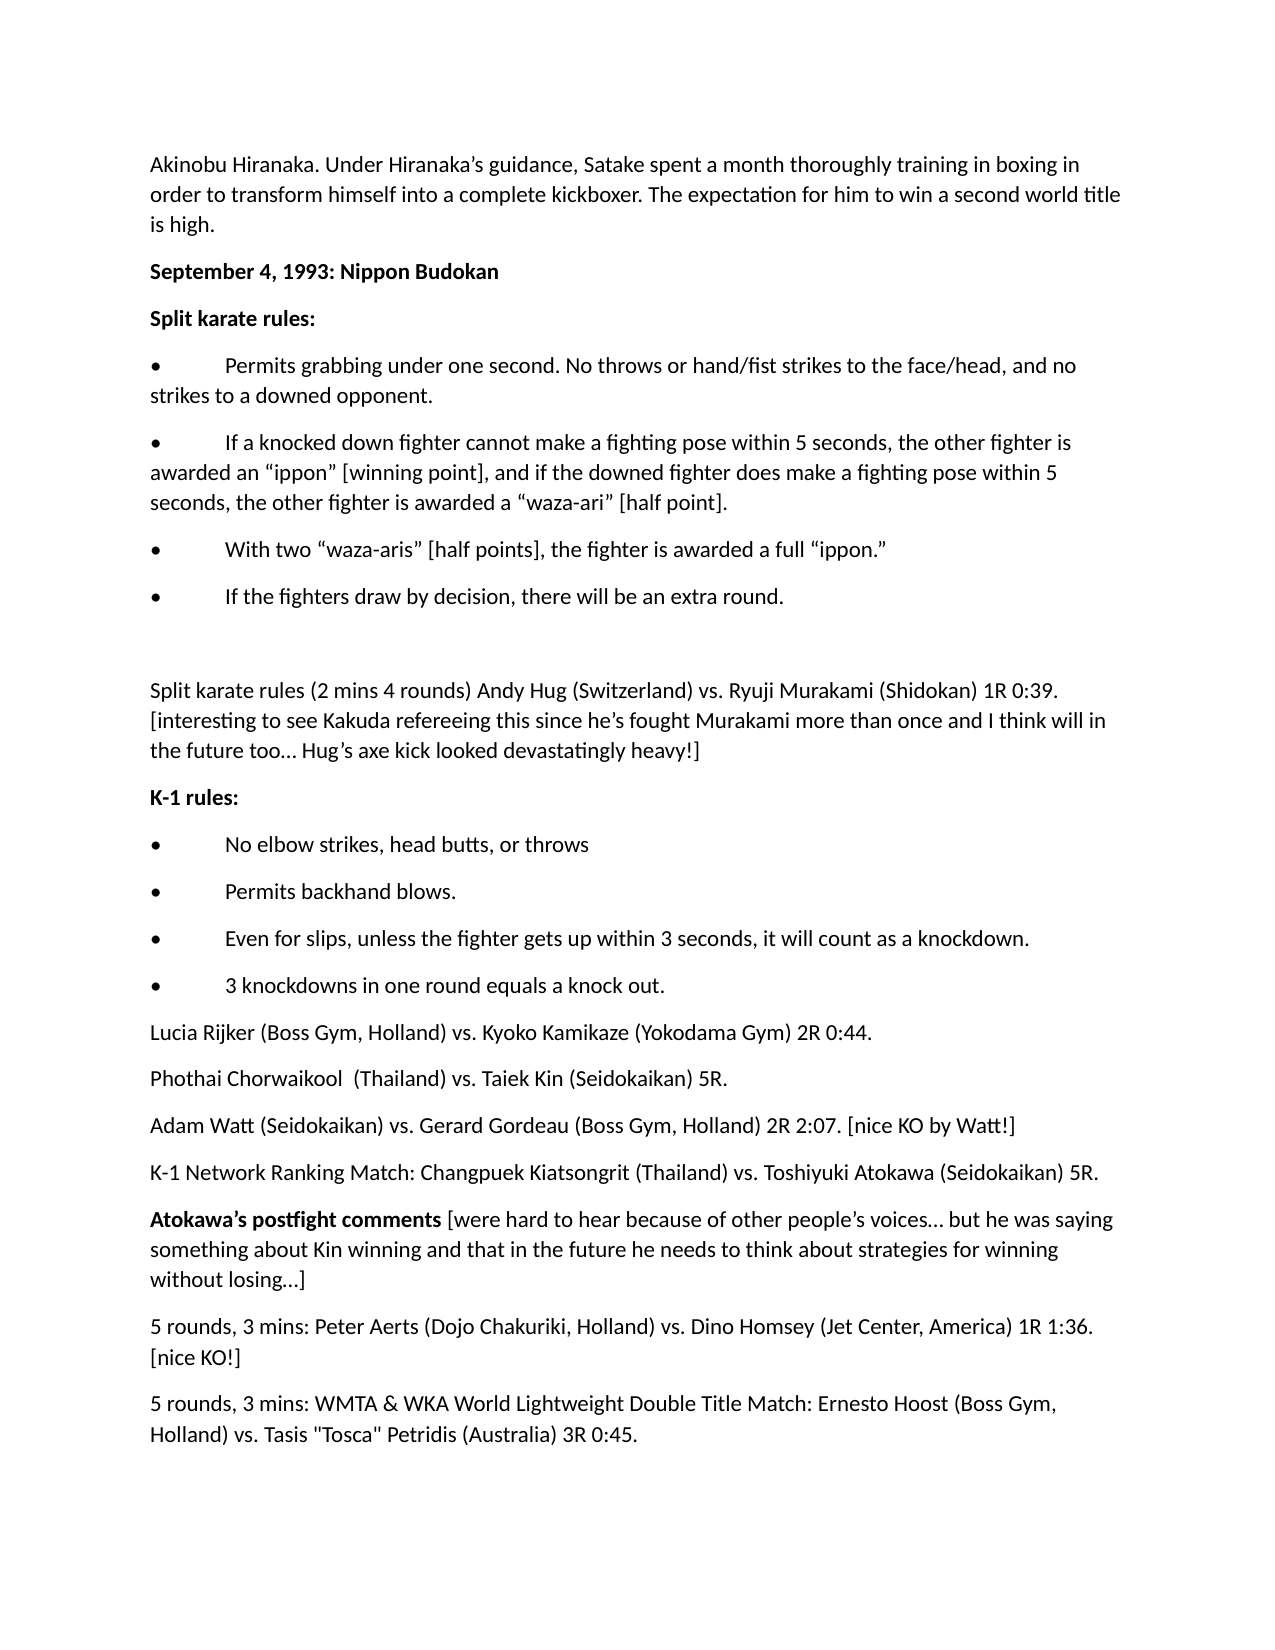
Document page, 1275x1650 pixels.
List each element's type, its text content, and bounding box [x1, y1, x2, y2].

text 5 rounds, 3 mins: WMTA & WKA World Lightweight Double Title Match: Ernesto Hoost (Boss Gym, Holland) vs. Tasis "Tosca" Petridis (Australia) 3R 0:45. [150, 1389, 1125, 1448]
text K-1 Network Ranking Match: Changpuek Kiatsongrit (Thailand) vs. Toshiyuki Atokawa (Seidokaikan) 5R. [150, 1158, 1125, 1186]
text • 3 knockdowns in one round equals a knock out. [150, 971, 1125, 999]
text Akinobu Hiranaka. Under Hiranaka’s guidance, Satake spent a month thoroughly training in boxing in order to transform himself into a complete kickboxer. The expectation for him to win a second world title is high. [150, 150, 1125, 238]
text September 4, 1993: Nippon Budokan [150, 257, 1125, 285]
text • If the fighters draw by decision, there will be an extra round. [150, 582, 1125, 610]
text • If a knocked down fighter cannot make a fighting pose within 5 seconds, the other fighter is awarded an “ippon” [winning point], and if the downed fighter does make a fighting pose within 5 seconds, the other fighter is awarded a “waza-ari” [half point]. [150, 428, 1125, 517]
text Atokawa’s postfight comments [were hard to hear because of other people’s voices… but he was saying something about Kin winning and that in the future he needs to think about strategies for winning without losing…] [150, 1205, 1125, 1294]
text Lucia Rijker (Boss Gym, Holland) vs. Kyoko Kamikaze (Yokodama Gym) 2R 0:44. [150, 1018, 1125, 1046]
text • With two “waza-aris” [half points], the fighter is awarded a full “ippon.” [150, 535, 1125, 563]
text • No elbow strikes, head butts, or throws [150, 830, 1125, 858]
text Split karate rules (2 mins 4 rounds) Andy Hug (Switzerland) vs. Ryuji Murakami (Shidokan) 1R 0:39. [interesting to see Kakuda refereeing this since he’s fought Murakami more than once and I think will in the future too… Hug’s axe kick looked devastatingly heavy!] [150, 676, 1125, 764]
text 5 rounds, 3 mins: Peter Aerts (Dojo Chakuriki, Holland) vs. Dino Homsey (Jet Center, America) 1R 1:36. [nice KO!] [150, 1312, 1125, 1371]
text Split karate rules: [150, 304, 1125, 332]
text • Permits backhand blows. [150, 877, 1125, 905]
text K-1 rules: [150, 783, 1125, 811]
text • Even for slips, unless the fighter gets up within 3 seconds, it will count as a knockdown. [150, 924, 1125, 952]
text Adam Watt (Seidokaikan) vs. Gerard Gordeau (Boss Gym, Holland) 2R 2:07. [nice KO by Watt!] [150, 1111, 1125, 1139]
text • Permits grabbing under one second. No throws or hand/fist strikes to the face/head, and no strikes to a downed opponent. [150, 351, 1125, 409]
text Phothai Chorwaikool (Thailand) vs. Taiek Kin (Seidokaikan) 5R. [150, 1064, 1125, 1093]
